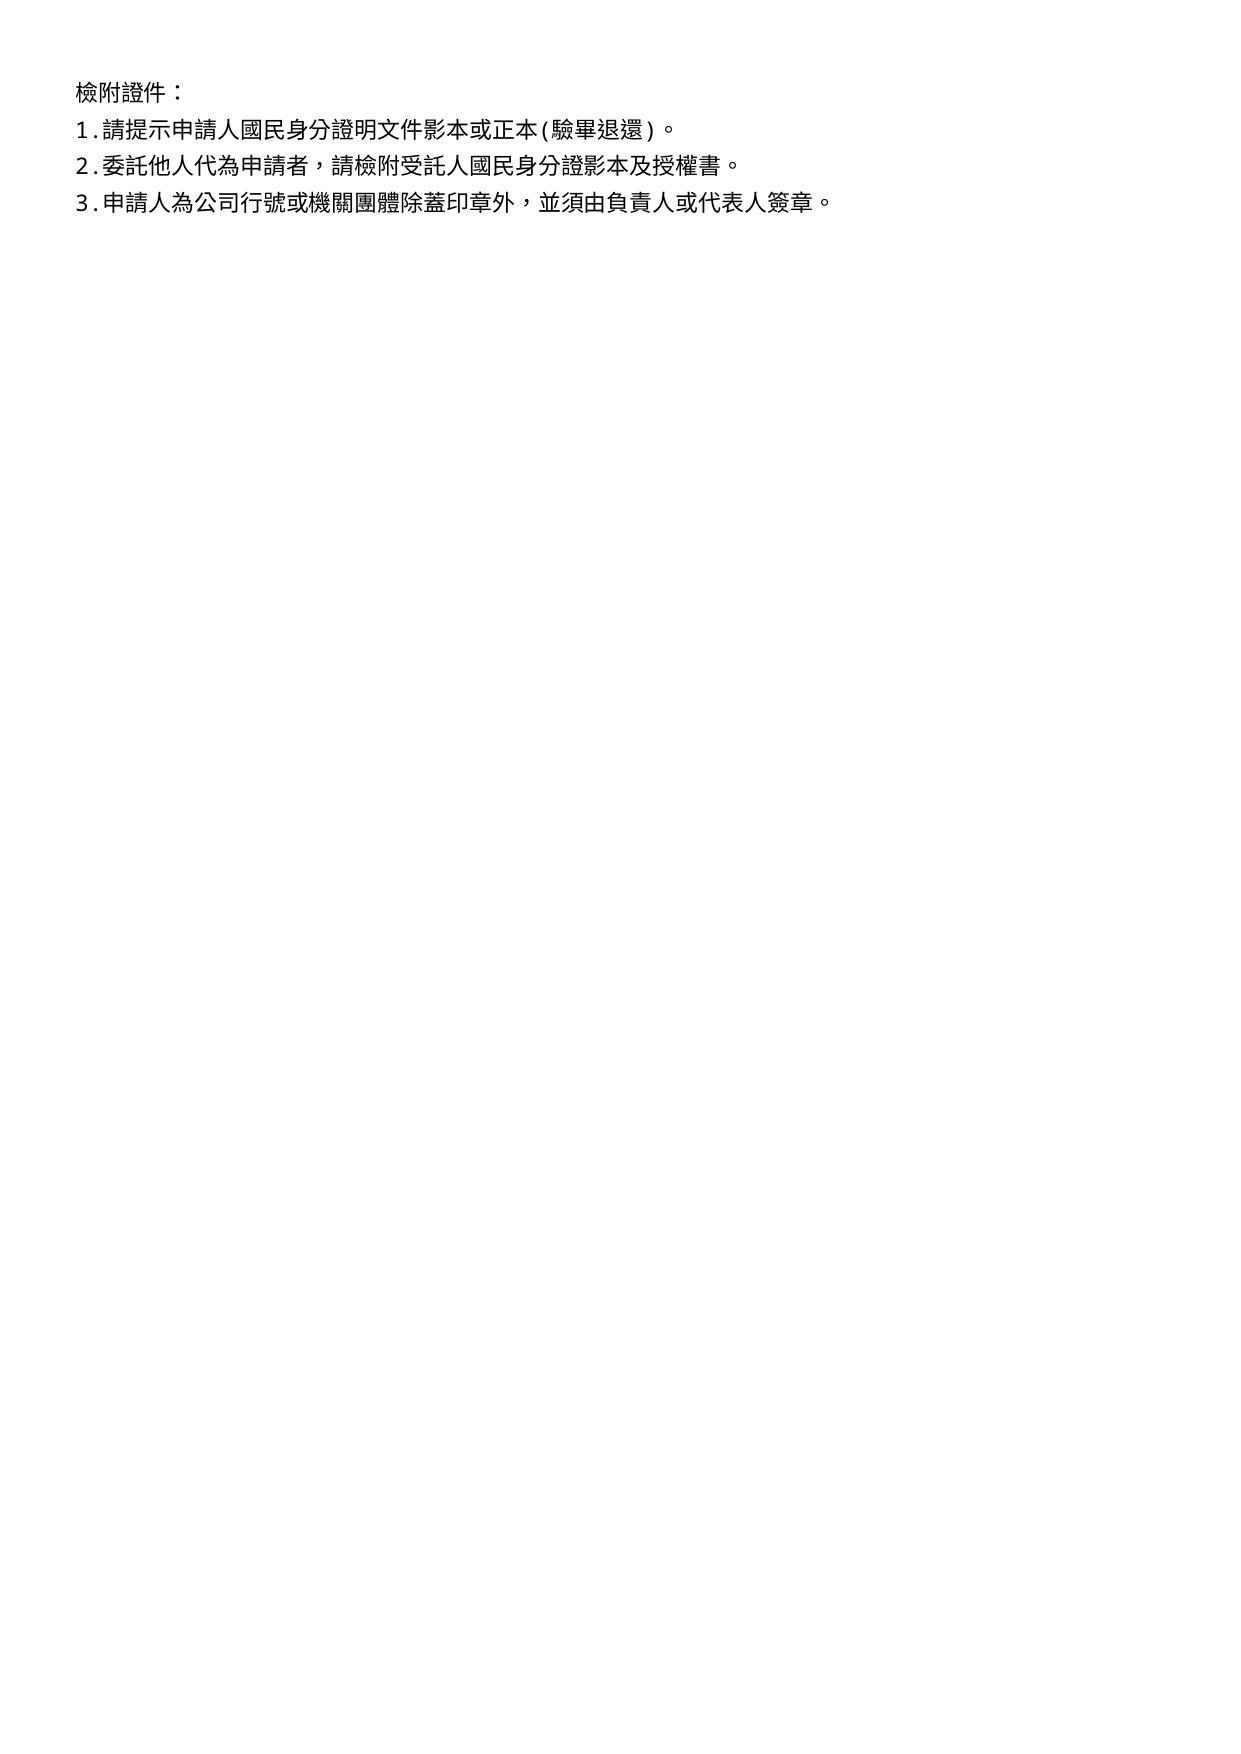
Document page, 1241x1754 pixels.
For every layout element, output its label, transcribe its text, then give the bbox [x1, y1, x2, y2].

text 3.申請人為公司行號或機關團體除蓋印章外，並須由負責人或代表人簽章。 [75, 184, 1165, 218]
text 檢附證件： [75, 75, 1165, 108]
text 2.委託他人代為申請者，請檢附受託人國民身分證影本及授權書。 [75, 148, 1165, 181]
text 1.請提示申請人國民身分證明文件影本或正本(驗畢退還)。 [75, 111, 1165, 145]
